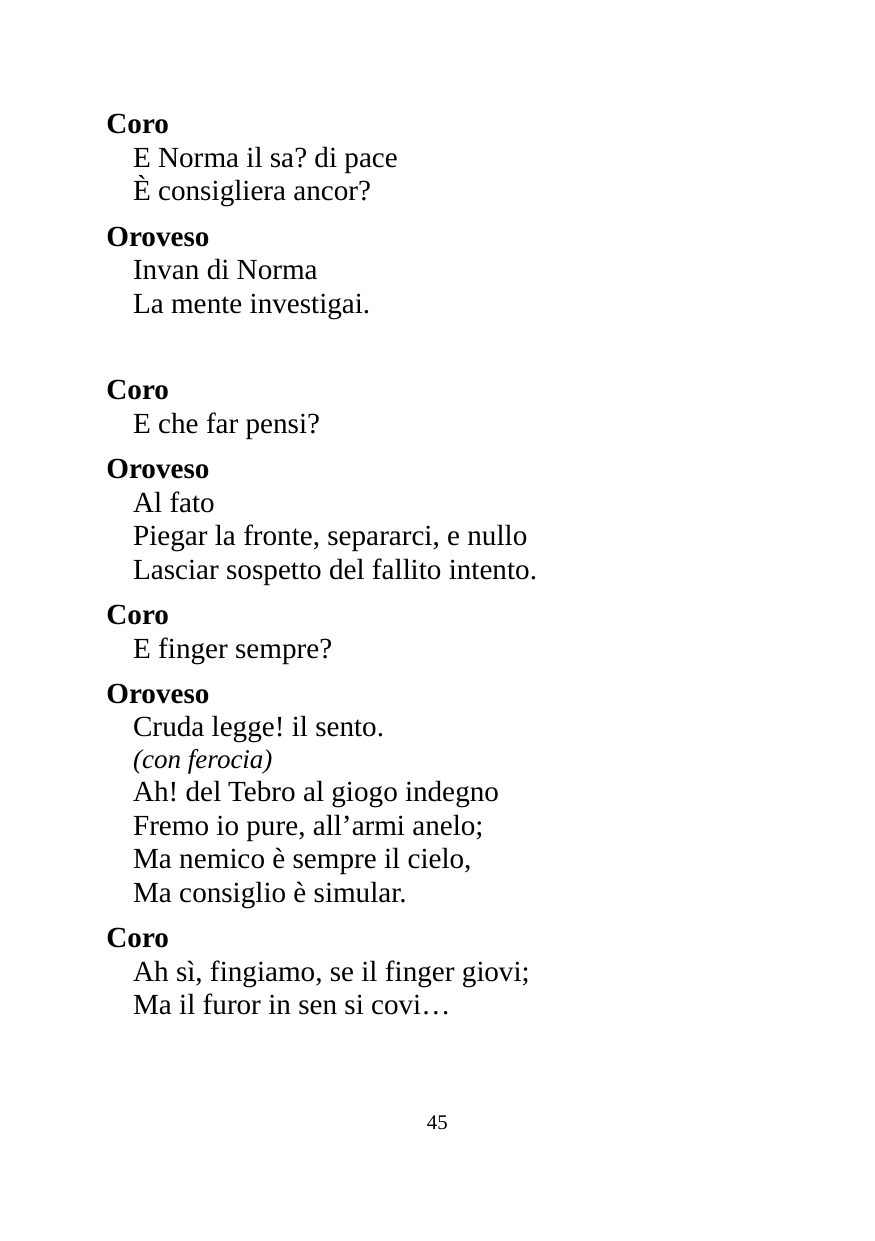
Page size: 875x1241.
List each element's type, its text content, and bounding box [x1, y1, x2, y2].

text Coro [106, 597, 768, 631]
text E finger sempre? [133, 631, 768, 664]
text Invan di Norma La mente investigai. [133, 252, 768, 319]
text E Norma il sa? di pace È consigliera ancor? [133, 140, 768, 207]
text E che far pensi? [133, 406, 768, 439]
text Cruda legge! il sento. (con ferocia) Ah! del Tebro al giogo indegno Fremo io pure, all’armi anelo; Ma nemico è sempre il cielo, Ma consiglio è simular. [133, 709, 768, 908]
text Coro [106, 372, 768, 406]
text Oroveso [106, 219, 768, 252]
text Oroveso [106, 451, 768, 485]
text Coro [106, 106, 768, 140]
text Ah sì, fingiamo, se il finger giovi; Ma il furor in sen si covi… [133, 954, 768, 1021]
text Oroveso [106, 676, 768, 709]
text Coro [106, 920, 768, 954]
text Al fato Piegar la fronte, separarci, e nullo Lasciar sospetto del fallito intento. [133, 485, 768, 585]
